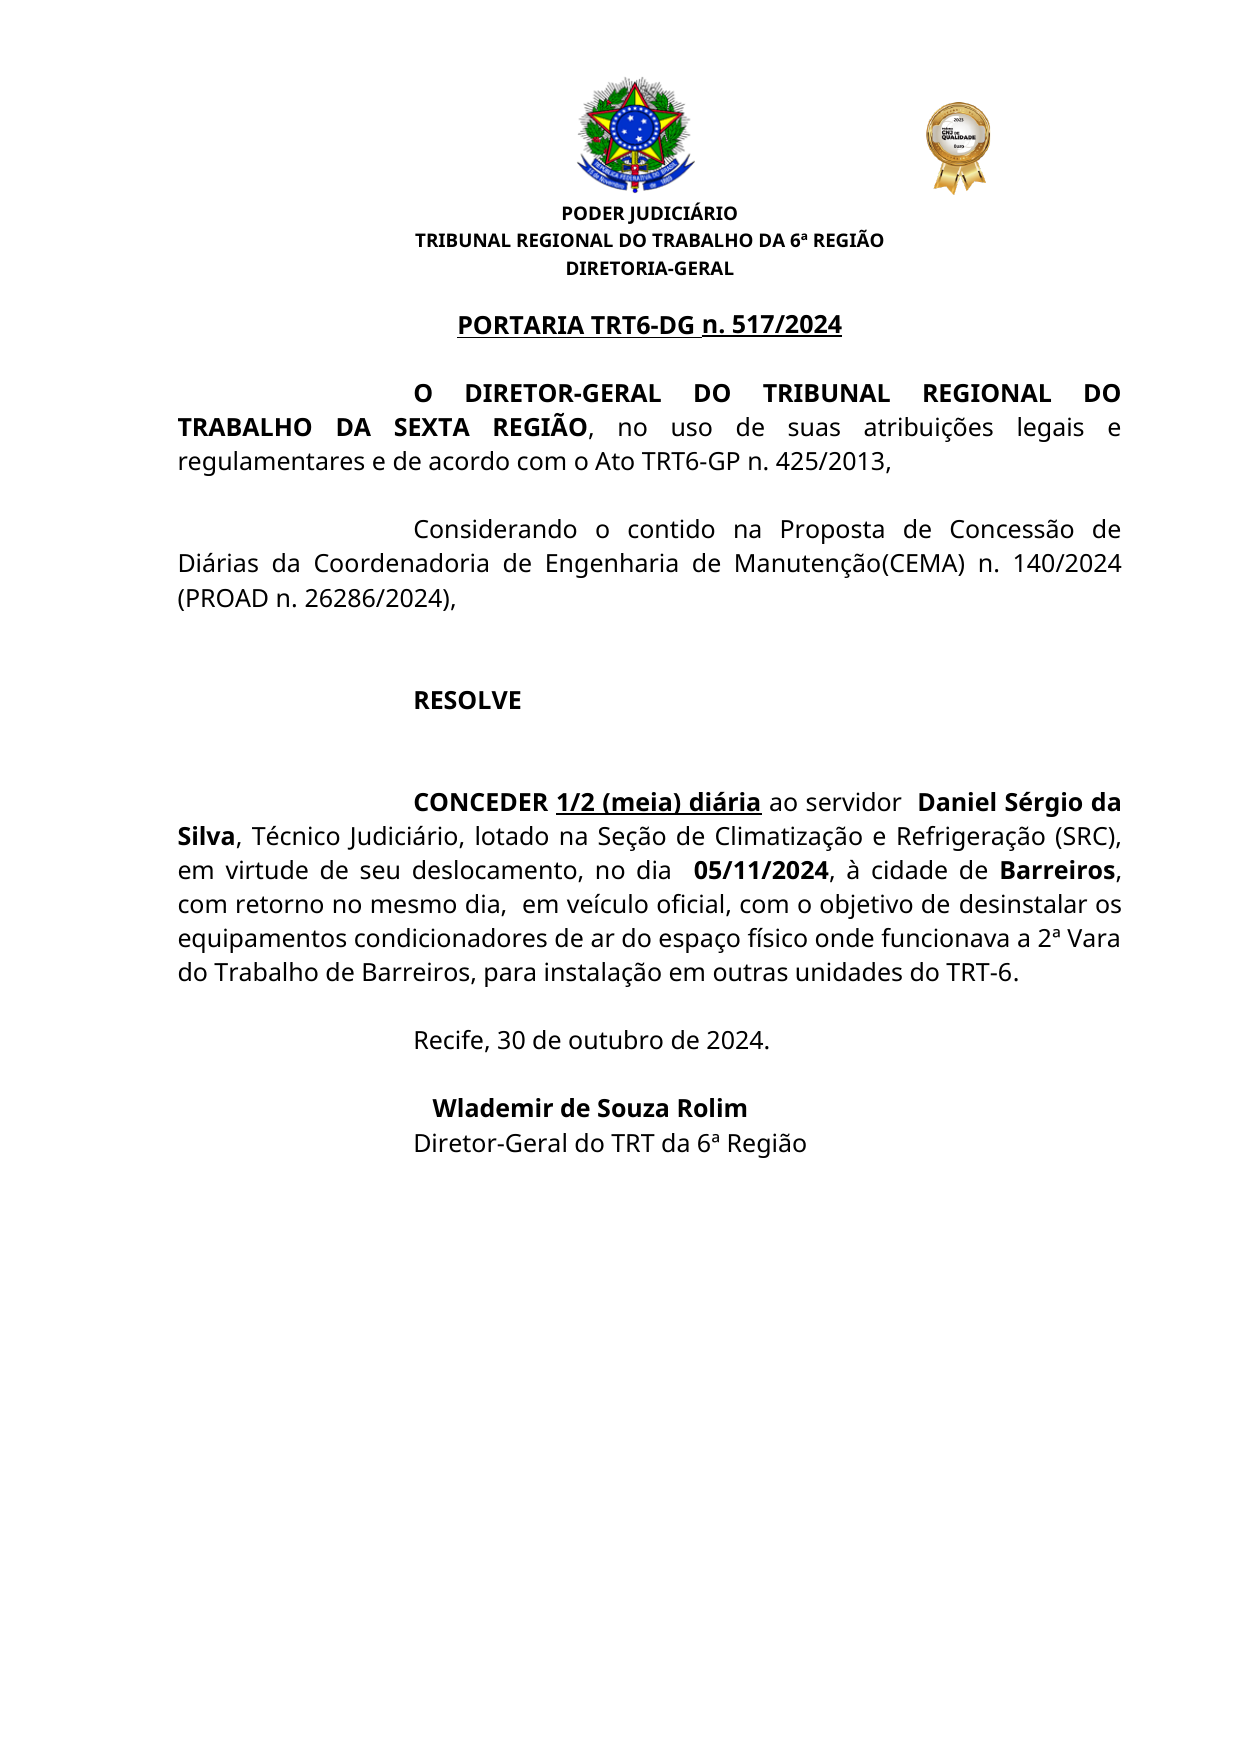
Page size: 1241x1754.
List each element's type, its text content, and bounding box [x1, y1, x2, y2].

subtitle Recife, 30 de outubro de 2024. [177, 1023, 1122, 1057]
subtitle Wlademir de Souza Rolim [177, 1091, 1122, 1125]
picture [571, 75, 698, 195]
subtitle O DIRETOR-GERAL DO TRIBUNAL REGIONAL DO TRABALHO DA SEXTA REGIÃO, no uso de suas atribuições legais e regulamentares e de acordo com o Ato TRT6-GP n. 425/2013, [177, 376, 1122, 478]
subtitle Diretor-Geral do TRT da 6ª Região [177, 1125, 1122, 1159]
picture [926, 102, 991, 195]
subtitle PORTARIA TRT6-DG n. 517/2024 [177, 306, 1122, 342]
subtitle Considerando o contido na Proposta de Concessão de Diárias da Coordenadoria de Engenharia de Manutenção(CEMA) n. 140/2024 (PROAD n. 26286/2024), [177, 512, 1122, 614]
subtitle RESOLVE [177, 682, 1122, 716]
subtitle CONCEDER 1/2 (meia) diária ao servidor Daniel Sérgio da Silva, Técnico Judiciário, lotado na Seção de Climatização e Refrigeração (SRC), em virtude de seu deslocamento, no dia 05/11/2024, à cidade de Barreiros, com retorno no mesmo dia, em veículo oficial, com o objetivo de desinstalar os equipamentos condicionadores de ar do espaço físico onde funcionava a 2ª Vara do Trabalho de Barreiros, para instalação em outras unidades do TRT-6. [177, 784, 1122, 989]
